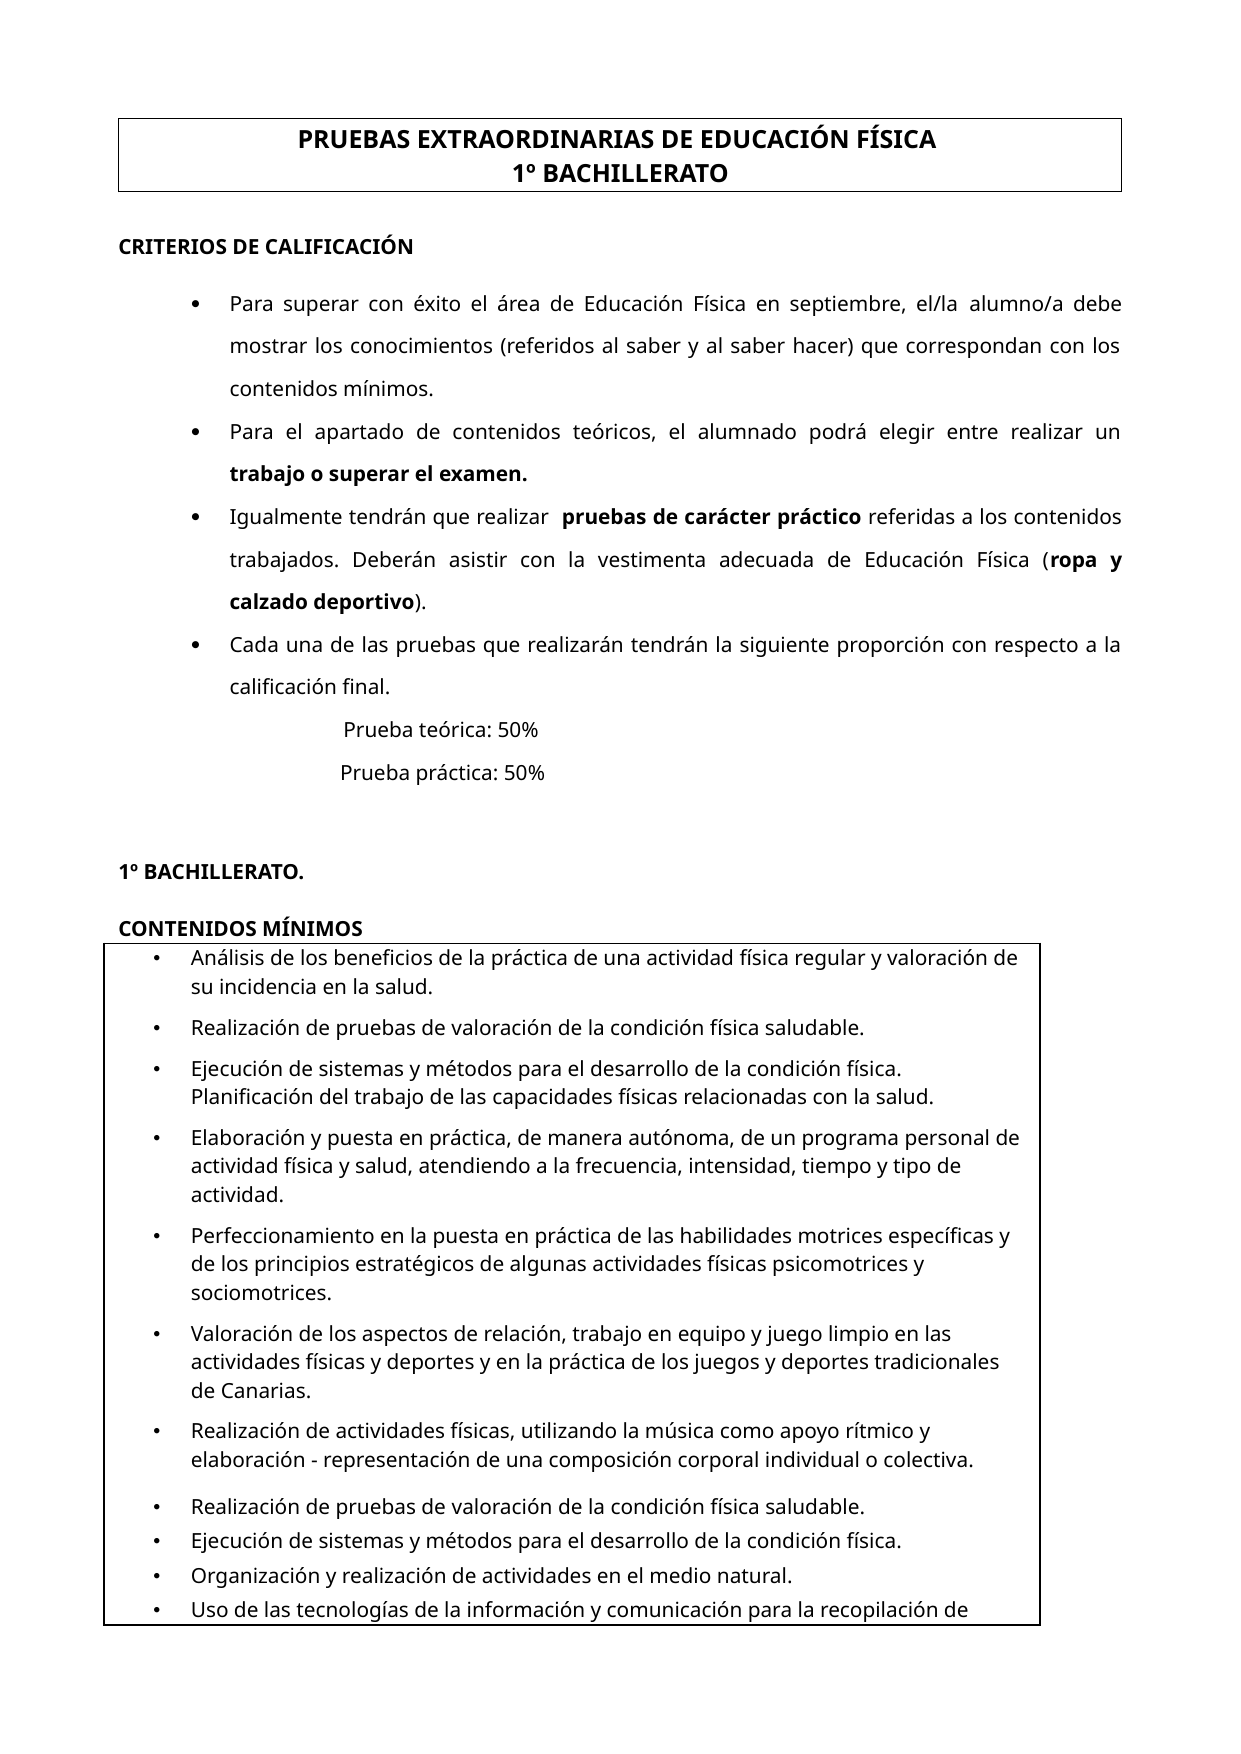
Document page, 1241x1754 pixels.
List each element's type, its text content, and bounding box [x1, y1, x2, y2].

text PRUEBAS EXTRAORDINARIAS DE EDUCACIÓN FÍSICA [119, 119, 1121, 152]
text CRITERIOS DE CALIFICACIÓN [118, 232, 1122, 261]
text Prueba práctica: 50% [118, 758, 1122, 786]
list Cada una de las pruebas que realizarán tendrán la siguiente proporción con respecto a la calificación final. [192, 630, 1122, 701]
text CONTENIDOS MÍNIMOS [118, 914, 1122, 942]
text 1º BACHILLERATO. [118, 857, 1122, 886]
list Igualmente tendrán que realizar pruebas de carácter práctico referidas a los contenidos trabajados. Deberán asistir con la vestimenta adecuada de Educación Física (ropa y calzado deportivo). [192, 502, 1122, 616]
list Para superar con éxito el área de Educación Física en septiembre, el/la alumno/a debe mostrar los conocimientos (referidos al saber y al saber hacer) que correspondan con los contenidos mínimos. [192, 289, 1122, 403]
text 1º BACHILLERATO [119, 152, 1121, 191]
list Para el apartado de contenidos teóricos, el alumnado podrá elegir entre realizar un trabajo o superar el examen. [192, 417, 1122, 488]
list Prueba teórica: 50% [306, 715, 1122, 743]
table_header Análisis de los beneficios de la práctica de una actividad física regular y valoración de su incidencia en la salud. Realización de pruebas de valoración de la condición física saludable. Ejecución de sistemas y métodos para el desarrollo de la condición física. Planificación del trabajo de las capacidades físicas relacionadas con la salud. Elaboración y puesta en práctica, de manera autónoma, de un programa personal de actividad física y salud, atendiendo a la frecuencia, intensidad, tiempo y tipo de actividad. Perfeccionamiento en la puesta en práctica de las habilidades motrices específicas y de los principios estratégicos de algunas actividades físicas psicomotrices y sociomotrices. Valoración de los aspectos de relación, trabajo en equipo y juego limpio en las actividades físicas y deportes y en la práctica de los juegos y deportes tradicionales de Canarias. Realización de actividades físicas, utilizando la música como apoyo rítmico y elaboración - representación de una composición corporal individual o colectiva. Realización de pruebas de valoración de la condición física saludable. Ejecución de sistemas y métodos para el desarrollo de la condición física. Organización y realización de actividades en el medio natural. Uso de las tecnologías de la información y comunicación para la recopilación de [105, 944, 1039, 1623]
